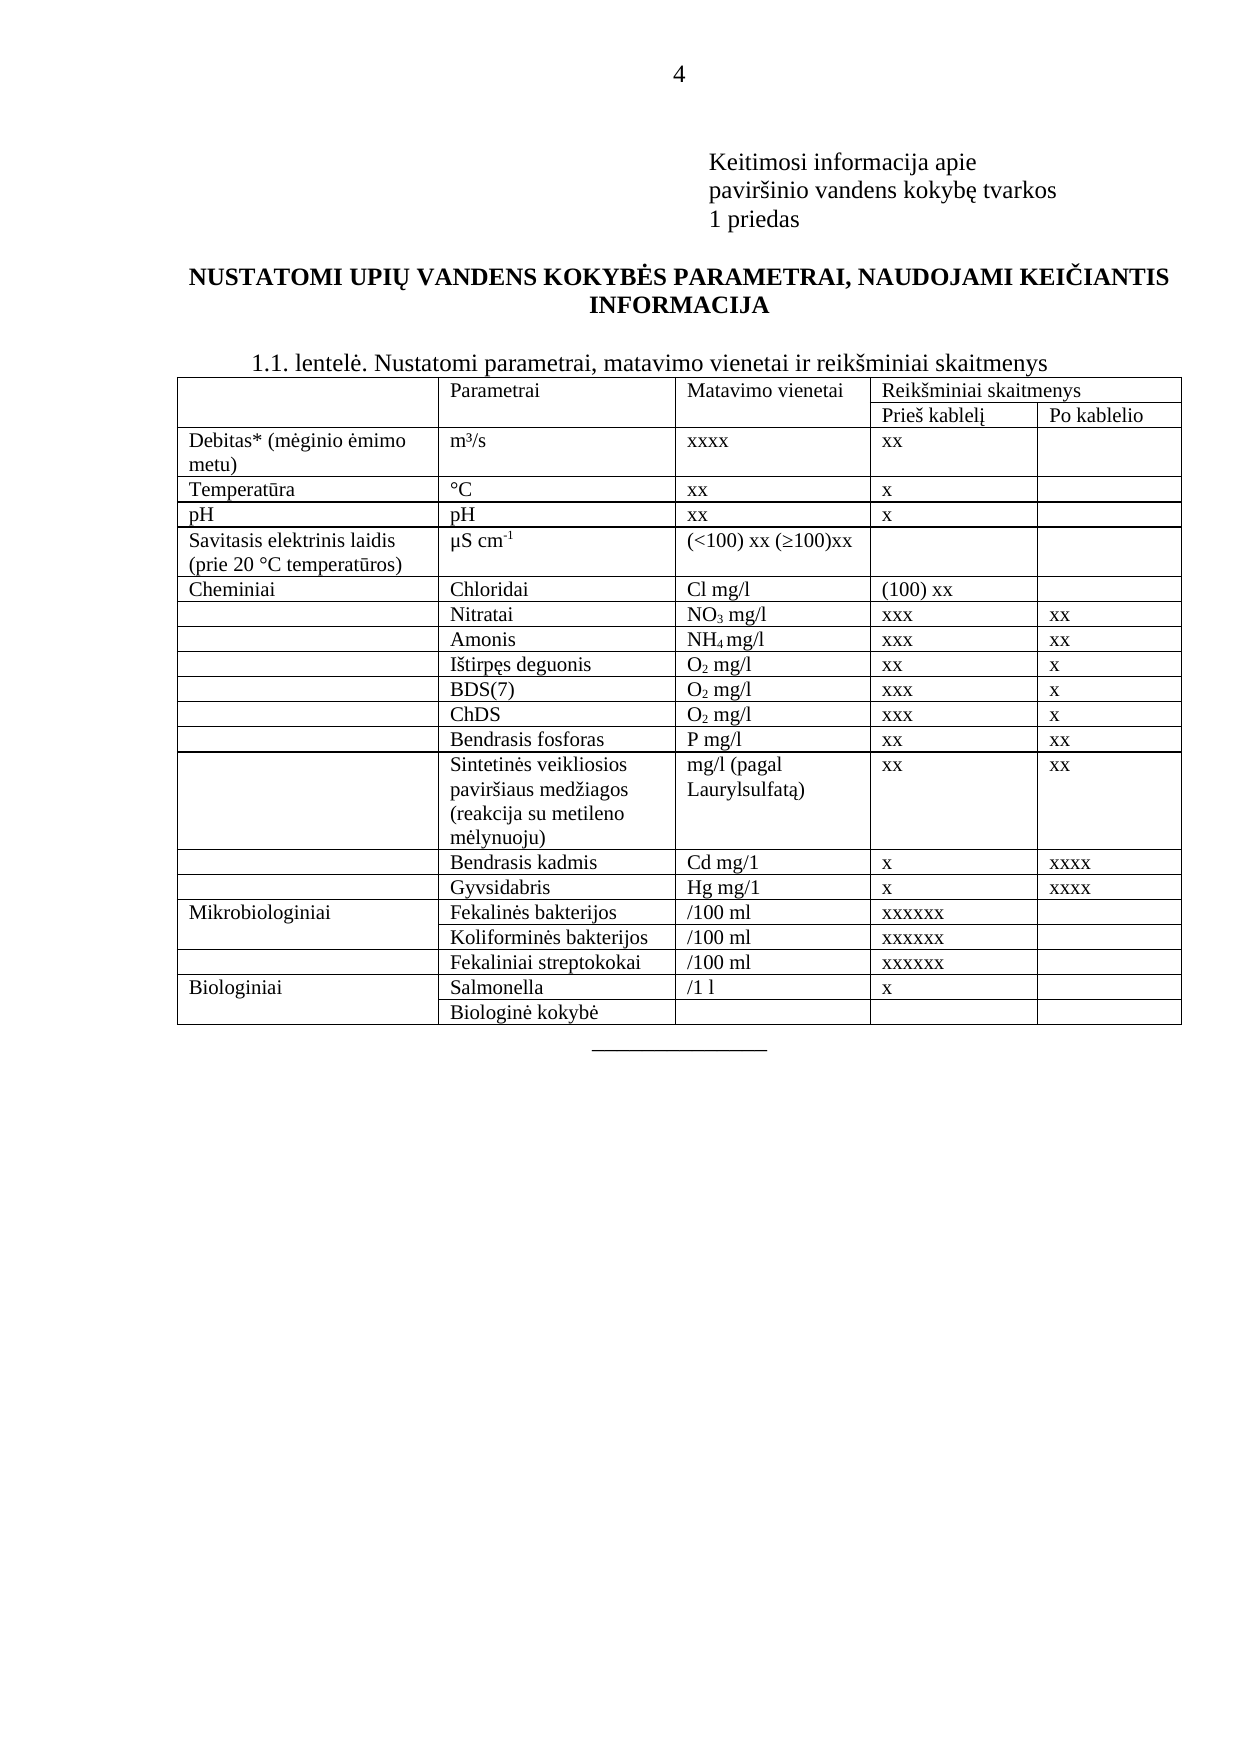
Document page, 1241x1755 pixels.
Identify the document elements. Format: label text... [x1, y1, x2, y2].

table_cell [1038, 975, 1181, 999]
table_cell x [871, 477, 1037, 501]
table_cell mg/l (pagal Laurylsulfatą) [676, 753, 870, 849]
table_cell Po kablelio [1038, 403, 1181, 427]
table_cell [178, 850, 438, 874]
table_cell xxxx [1038, 875, 1181, 899]
table_cell Temperatūra [178, 477, 438, 501]
table_cell (100) xx [871, 577, 1037, 601]
table_cell /1 l [676, 975, 870, 999]
table_cell NO3 mg/l [676, 602, 870, 626]
table_header [178, 378, 438, 427]
table_cell [178, 950, 438, 974]
table_cell xx [1038, 727, 1181, 751]
table_cell /100 ml [676, 925, 870, 949]
table_cell xx [1038, 753, 1181, 849]
table_cell [1038, 528, 1181, 576]
table_cell °C [439, 477, 675, 501]
table_cell NH4 mg/l [676, 627, 870, 651]
table_cell Amonis [439, 627, 675, 651]
table_cell μS cm-1 [439, 528, 675, 576]
table_cell x [1038, 702, 1181, 726]
table_header Parametrai [439, 378, 675, 427]
table_cell O2 mg/l [676, 702, 870, 726]
table_cell [178, 602, 438, 626]
table_cell [178, 627, 438, 651]
table_cell pH [178, 503, 438, 526]
table_cell [178, 875, 438, 899]
table_cell xxxx [1038, 850, 1181, 874]
table_cell O2 mg/l [676, 652, 870, 676]
text NUSTATOMI UPIŲ VANDENS KOKYBĖS PARAMETRAI, NAUDOJAMI KEIČIANTIS INFORMACIJA [177, 262, 1181, 319]
table_cell BDS(7) [439, 677, 675, 701]
table_cell xxxxxx [871, 900, 1037, 924]
table_cell [1038, 900, 1181, 924]
text Keitimosi informacija apie [177, 147, 1181, 176]
table_cell x [871, 850, 1037, 874]
table_cell Bendrasis kadmis [439, 850, 675, 874]
table_cell xx [871, 652, 1037, 676]
table_cell /100 ml [676, 950, 870, 974]
table_cell Prieš kablelį [871, 403, 1037, 427]
table_cell Debitas* (mėginio ėmimo metu) [178, 428, 438, 476]
table_cell [871, 1000, 1037, 1024]
table_cell [1038, 428, 1181, 476]
table_cell xx [1038, 602, 1181, 626]
table_cell Biologiniai [178, 975, 438, 1024]
table_cell O2 mg/l [676, 677, 870, 701]
table_cell [1038, 1000, 1181, 1024]
table_cell x [1038, 652, 1181, 676]
table_cell /100 ml [676, 900, 870, 924]
table_cell Cl mg/l [676, 577, 870, 601]
table_cell Bendrasis fosforas [439, 727, 675, 751]
table_cell x [871, 875, 1037, 899]
table_cell Nitratai [439, 602, 675, 626]
table_cell x [1038, 677, 1181, 701]
table_cell Biologinė kokybė [439, 1000, 675, 1024]
table_cell xx [871, 428, 1037, 476]
table_cell Cd mg/1 [676, 850, 870, 874]
table_cell (<100) xx (≥100)xx [676, 528, 870, 576]
table_cell xxxx [676, 428, 870, 476]
text 1.1. lentelė. Nustatomi parametrai, matavimo vienetai ir reikšminiai skaitmenys [177, 348, 1181, 377]
table_cell Fekaliniai streptokokai [439, 950, 675, 974]
table_cell xxx [871, 702, 1037, 726]
table_cell Cheminiai [178, 577, 438, 601]
table_cell Chloridai [439, 577, 675, 601]
table_cell xxx [871, 602, 1037, 626]
table_cell Fekalinės bakterijos [439, 900, 675, 924]
table_cell Sintetinės veikliosios paviršiaus medžiagos (reakcija su metileno mėlynuoju) [439, 753, 675, 849]
table_cell [178, 652, 438, 676]
table_cell xxxxxx [871, 950, 1037, 974]
table_cell xxx [871, 677, 1037, 701]
table_cell Ištirpęs deguonis [439, 652, 675, 676]
table_cell ChDS [439, 702, 675, 726]
table_cell [178, 727, 438, 751]
table_header Matavimo vienetai [676, 378, 870, 427]
table_cell x [871, 503, 1037, 526]
table_cell [178, 702, 438, 726]
text paviršinio vandens kokybę tvarkos [177, 176, 1181, 204]
table_cell [1038, 925, 1181, 949]
table_cell xxx [871, 627, 1037, 651]
table_cell Hg mg/1 [676, 875, 870, 899]
table_cell Koliforminės bakterijos [439, 925, 675, 949]
table_cell Savitasis elektrinis laidis (prie 20 °C temperatūros) [178, 528, 438, 576]
table_cell xx [871, 727, 1037, 751]
table_cell [1038, 503, 1181, 526]
table_cell xx [1038, 627, 1181, 651]
table_cell Gyvsidabris [439, 875, 675, 899]
table_cell [871, 528, 1037, 576]
text 1 priedas [177, 204, 1181, 233]
table_cell [1038, 577, 1181, 601]
table_cell pH [439, 503, 675, 526]
table_cell x [871, 975, 1037, 999]
table_cell Salmonella [439, 975, 675, 999]
table_cell Mikrobiologiniai [178, 900, 438, 949]
table_cell P mg/l [676, 727, 870, 751]
table_cell [1038, 477, 1181, 501]
table_cell xx [676, 503, 870, 526]
table_cell xx [871, 753, 1037, 849]
table_cell xx [676, 477, 870, 501]
table_cell [178, 677, 438, 701]
table_cell [1038, 950, 1181, 974]
table_header Reikšminiai skaitmenys [871, 378, 1181, 402]
table_cell [178, 753, 438, 849]
table_cell m³/s [439, 428, 675, 476]
text ______________ [177, 1025, 1181, 1054]
table_cell xxxxxx [871, 925, 1037, 949]
table_cell [676, 1000, 870, 1024]
